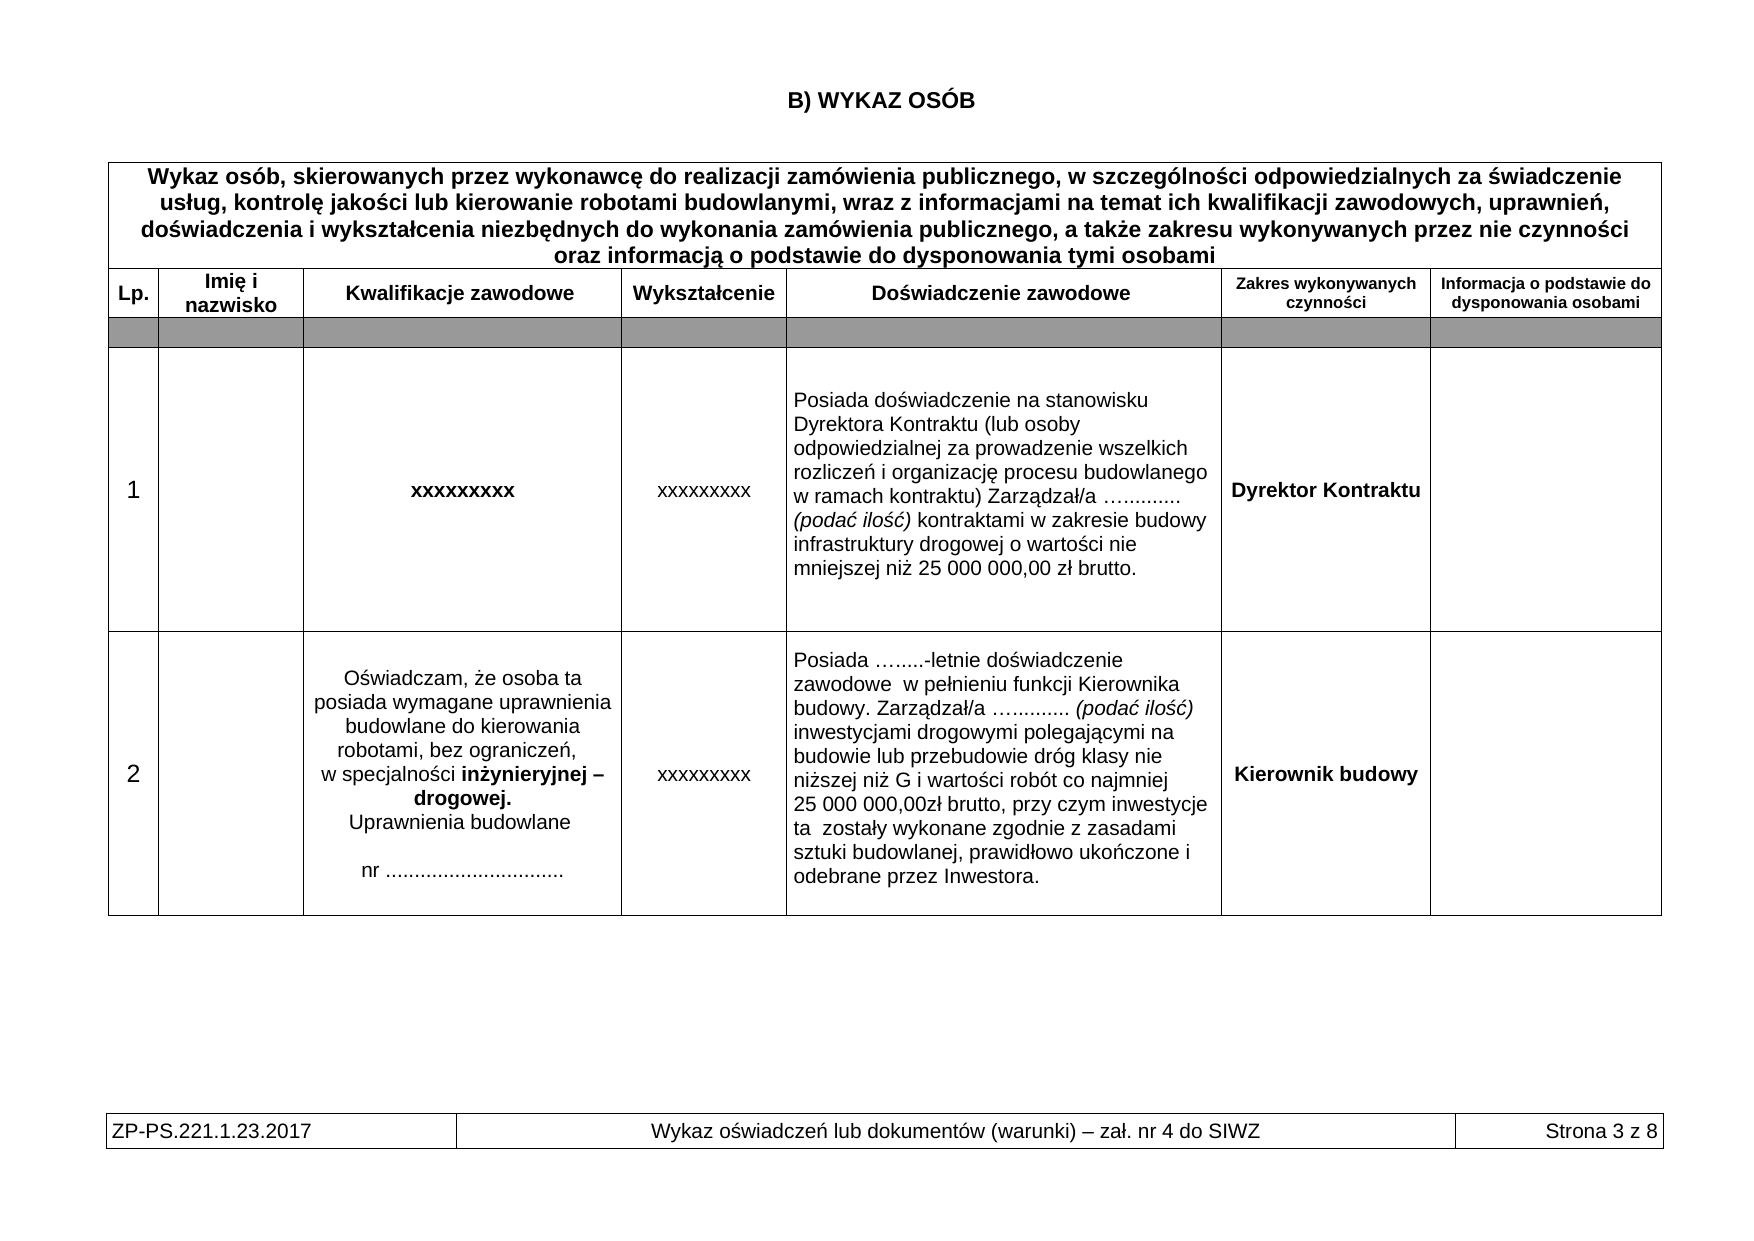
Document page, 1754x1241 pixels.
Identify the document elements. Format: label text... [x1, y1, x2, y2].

table_cell Kwalifikacje zawodowe [304, 269, 621, 317]
table_cell xxxxxxxxx [304, 348, 621, 631]
table_cell Imię i nazwisko [159, 269, 303, 317]
table_cell Informacja o podstawie do dysponowania osobami [1431, 269, 1661, 317]
table_cell [1431, 318, 1438, 347]
table_cell xxxxxxxxx [622, 348, 786, 631]
table_cell Wykształcenie [622, 269, 786, 317]
table_cell [1654, 318, 1661, 347]
table_cell Oświadczam, że osoba ta posiada wymagane uprawnienia budowlane do kierowania robotami, bez ograniczeń, w specjalności inżynieryjnej – drogowej. Uprawnienia budowlane nr ............................... [304, 632, 621, 915]
table_cell [109, 318, 158, 347]
table_cell 1 [109, 348, 158, 631]
table_cell [1222, 318, 1430, 347]
table_cell [159, 348, 303, 631]
table_cell [787, 318, 1221, 347]
table_cell xxxxxxxxx [622, 632, 786, 915]
table_cell [1431, 632, 1661, 915]
table_cell [159, 632, 303, 915]
table_cell [304, 318, 621, 347]
text B) WYKAZ OSÓB [106, 87, 1663, 114]
table_cell Lp. [109, 269, 158, 317]
table_cell 2 [109, 632, 158, 915]
table_cell Dyrektor Kontraktu [1222, 348, 1430, 631]
table_cell Kierownik budowy [1222, 632, 1430, 915]
table_cell Posiada doświadczenie na stanowisku Dyrektora Kontraktu (lub osoby odpowiedzialnej za prowadzenie wszelkich rozliczeń i organizację procesu budowlanego w ramach kontraktu) Zarządzał/a ….......... (podać ilość) kontraktami w zakresie budowy infrastruktury drogowej o wartości nie mniejszej niż 25 000 000,00 zł brutto. [787, 348, 1221, 631]
table_cell Doświadczenie zawodowe [787, 269, 1221, 317]
table_cell Zakres wykonywanych czynności [1222, 269, 1430, 317]
table_header Wykaz osób, skierowanych przez wykonawcę do realizacji zamówienia publicznego, w szczególności odpowiedzialnych za świadczenie usług, kontrolę jakości lub kierowanie robotami budowlanymi, wraz z informacjami na temat ich kwalifikacji zawodowych, uprawnień, doświadczenia i wykształcenia niezbędnych do wykonania zamówienia publicznego, a także zakresu wykonywanych przez nie czynności oraz informacją o podstawie do dysponowania tymi osobami [109, 163, 1661, 268]
table_cell [622, 318, 786, 347]
table_cell Posiada ….....-letnie doświadczenie zawodowe w pełnieniu funkcji Kierownika budowy. Zarządzał/a ….......... (podać ilość) inwestycjami drogowymi polegającymi na budowie lub przebudowie dróg klasy nie niższej niż G i wartości robót co najmniej 25 000 000,00zł brutto, przy czym inwestycje ta zostały wykonane zgodnie z zasadami sztuki budowlanej, prawidłowo ukończone i odebrane przez Inwestora. [787, 632, 1221, 915]
table_cell [1431, 348, 1661, 631]
table_cell [159, 318, 303, 347]
